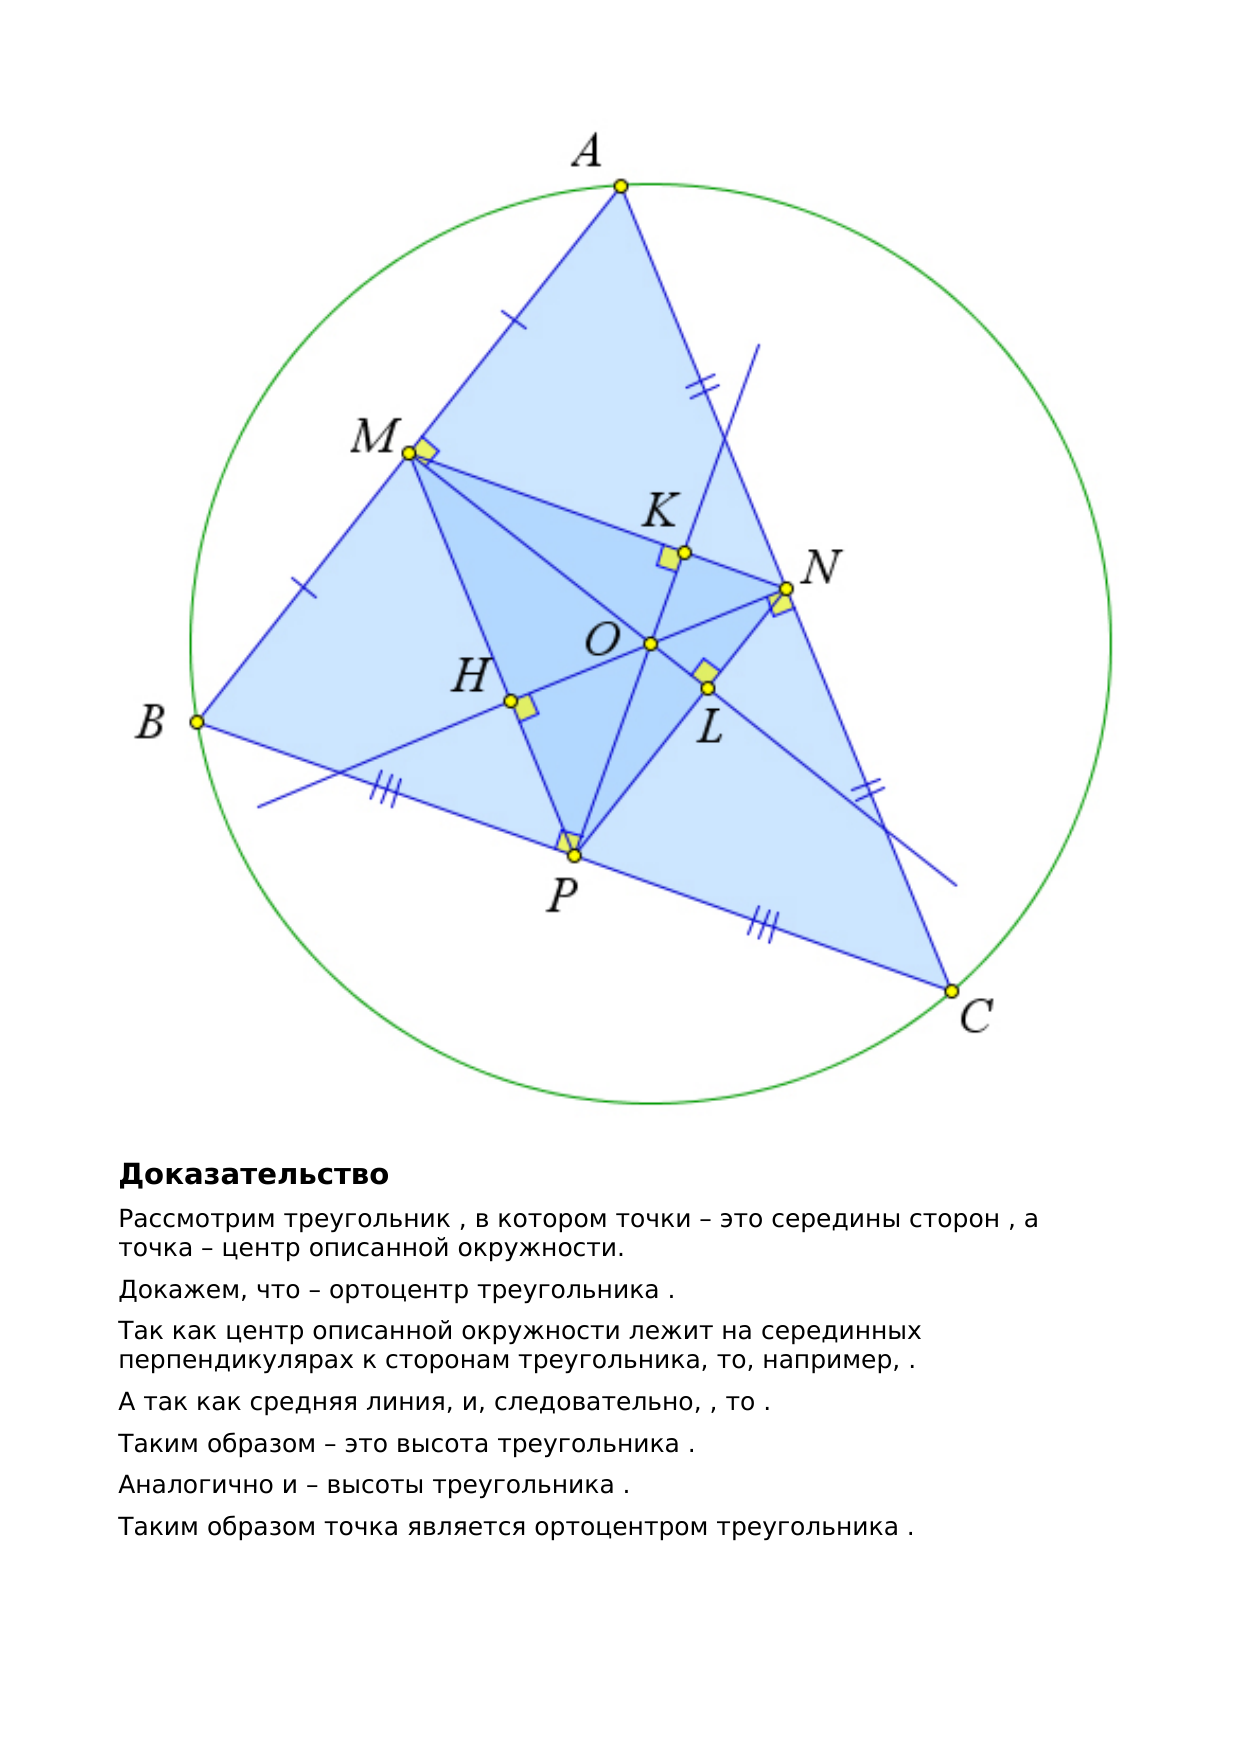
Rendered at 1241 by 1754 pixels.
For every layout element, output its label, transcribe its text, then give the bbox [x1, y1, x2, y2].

text Так как центр описанной окружности лежит на серединных перпендикулярах к сторонам треугольника, то, например, . [118, 1316, 1122, 1375]
text А так как средняя линия, и, следовательно, , то . [118, 1387, 1122, 1416]
text Аналогично и – высоты треугольника . [118, 1471, 1122, 1500]
subtitle Доказательство [118, 1157, 1122, 1191]
text Рассмотрим треугольник , в котором точки – это середины сторон , а точка – центр описанной окружности. [118, 1204, 1122, 1262]
text Докажем, что – ортоцентр треугольника . [118, 1275, 1122, 1304]
text Таким образом – это высота треугольника . [118, 1429, 1122, 1458]
picture [118, 118, 1123, 1120]
text Таким образом точка является ортоцентром треугольника . [118, 1512, 1122, 1541]
